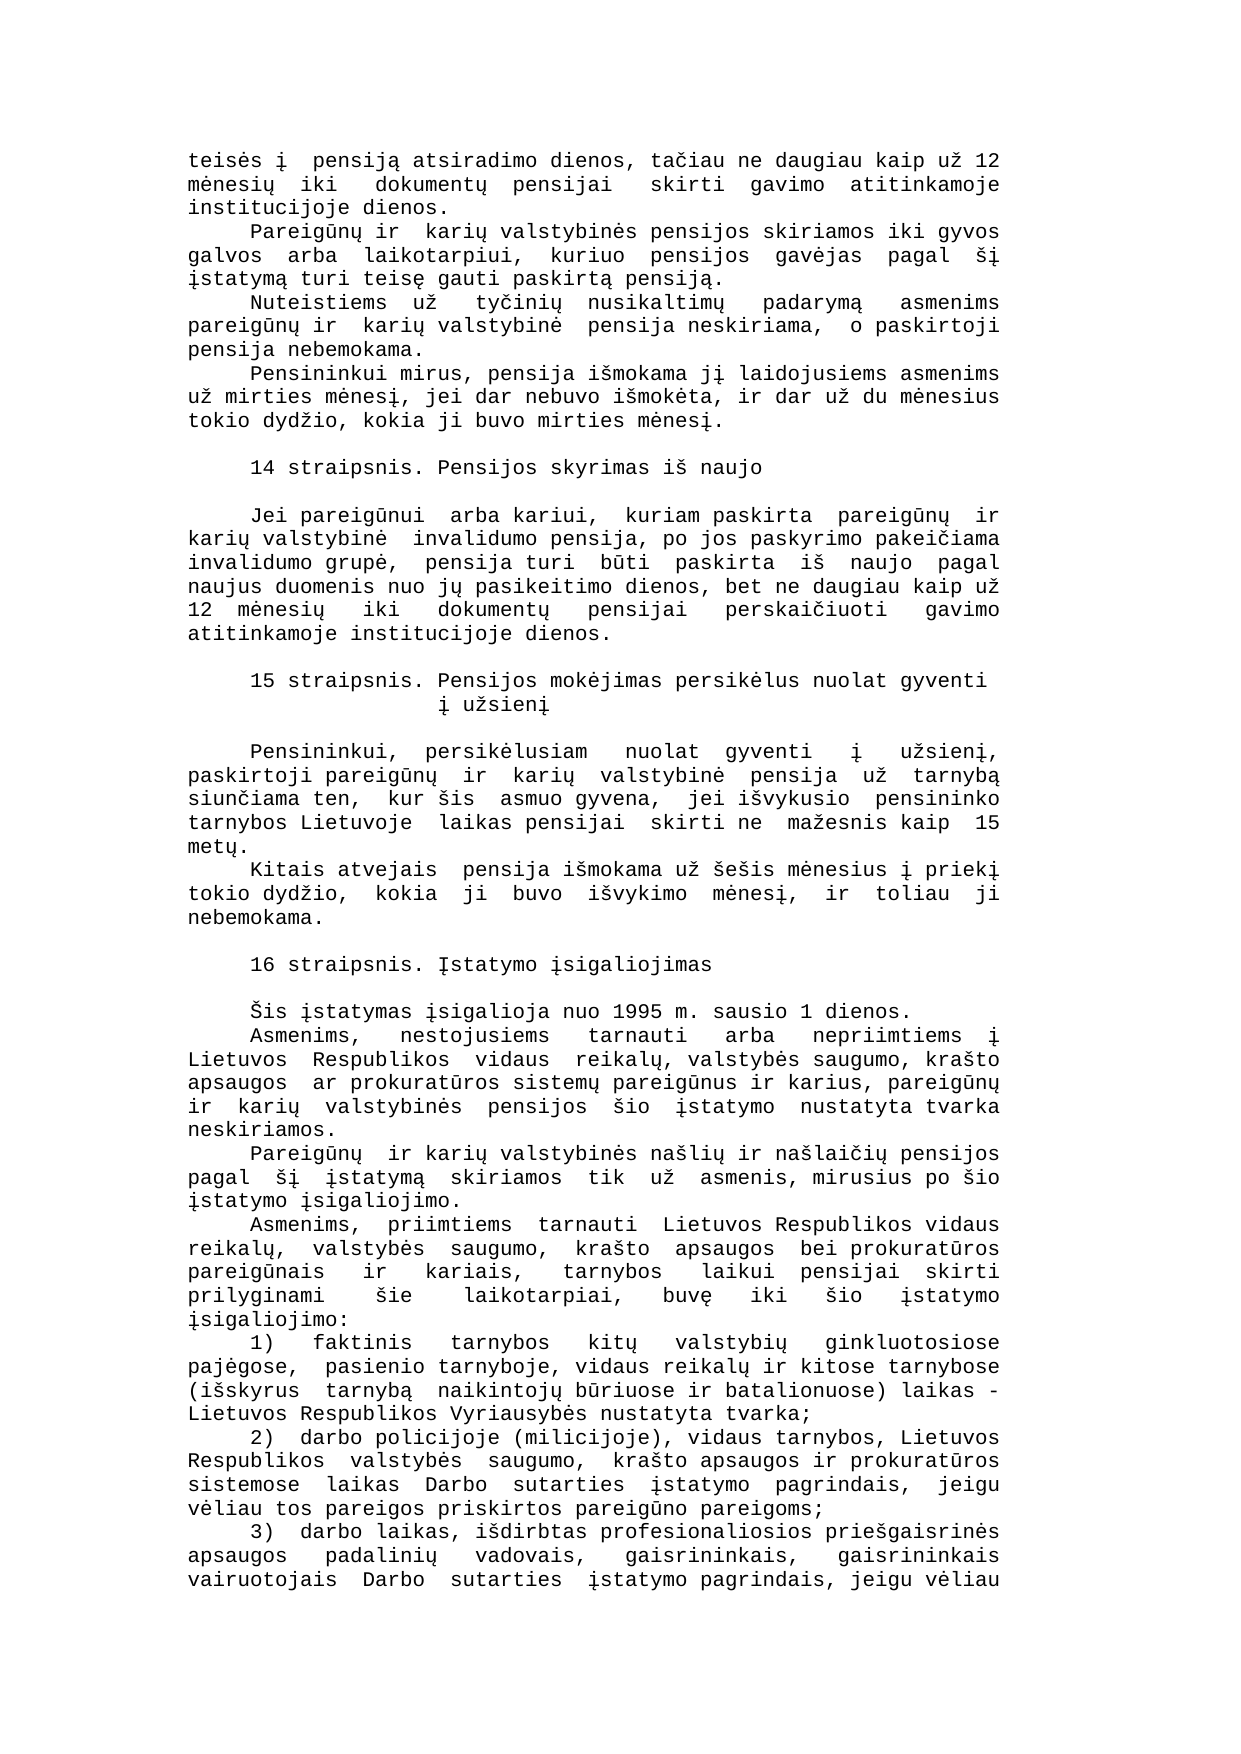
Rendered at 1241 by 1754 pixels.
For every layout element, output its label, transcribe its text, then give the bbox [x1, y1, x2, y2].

text prilyginami šie laikotarpiai, buvę iki šio įstatymo [187, 1285, 1053, 1309]
text 3) darbo laikas, išdirbtas profesionaliosios priešgaisrinės [187, 1521, 1053, 1545]
text naujus duomenis nuo jų pasikeitimo dienos, bet ne daugiau kaip už [187, 576, 1053, 599]
text institucijoje dienos. [187, 197, 1053, 221]
text tokio dydžio, kokia ji buvo išvykimo mėnesį, ir toliau ji [187, 883, 1053, 907]
text paskirtoji pareigūnų ir karių valstybinė pensija už tarnybą [187, 765, 1053, 788]
text Pensininkui mirus, pensija išmokama jį laidojusiems asmenims [187, 363, 1053, 386]
text Nuteistiems už tyčinių nusikaltimų padarymą asmenims [187, 292, 1053, 316]
text neskiriamos. [187, 1119, 1053, 1143]
text pajėgose, pasienio tarnyboje, vidaus reikalų ir kitose tarnybose [187, 1356, 1053, 1379]
text pagal šį įstatymą skiriamos tik už asmenis, mirusius po šio [187, 1167, 1053, 1190]
text Asmenims, priimtiems tarnauti Lietuvos Respublikos vidaus [187, 1214, 1053, 1238]
text apsaugos padalinių vadovais, gaisrininkais, gaisrininkais [187, 1545, 1053, 1569]
text Lietuvos Respublikos vidaus reikalų, valstybės saugumo, krašto [187, 1048, 1053, 1072]
text pareigūnų ir karių valstybinė pensija neskiriama, o paskirtoji [187, 316, 1053, 339]
text atitinkamoje institucijoje dienos. [187, 623, 1053, 647]
text tarnybos Lietuvoje laikas pensijai skirti ne mažesnis kaip 15 [187, 812, 1053, 836]
text apsaugos ar prokuratūros sistemų pareigūnus ir karius, pareigūnų [187, 1072, 1053, 1096]
text pensija nebemokama. [187, 339, 1053, 363]
text 15 straipsnis. Pensijos mokėjimas persikėlus nuolat gyventi [187, 670, 1053, 694]
text 16 straipsnis. Įstatymo įsigaliojimas [187, 954, 1053, 978]
text Pensininkui, persikėlusiam nuolat gyventi į užsienį, [187, 741, 1053, 765]
text 14 straipsnis. Pensijos skyrimas iš naujo [187, 457, 1053, 481]
text invalidumo grupė, pensija turi būti paskirta iš naujo pagal [187, 552, 1053, 576]
text Lietuvos Respublikos Vyriausybės nustatyta tvarka; [187, 1403, 1053, 1427]
text Jei pareigūnui arba kariui, kuriam paskirta pareigūnų ir [187, 505, 1053, 528]
text teisės į pensiją atsiradimo dienos, tačiau ne daugiau kaip už 12 [187, 150, 1053, 174]
text Asmenims, nestojusiems tarnauti arba nepriimtiems į [187, 1025, 1053, 1048]
text Respublikos valstybės saugumo, krašto apsaugos ir prokuratūros [187, 1451, 1053, 1474]
text įstatymą turi teisę gauti paskirtą pensiją. [187, 268, 1053, 292]
text metų. [187, 836, 1053, 859]
text Kitais atvejais pensija išmokama už šešis mėnesius į priekį [187, 859, 1053, 883]
text 2) darbo policijoje (milicijoje), vidaus tarnybos, Lietuvos [187, 1427, 1053, 1451]
text sistemose laikas Darbo sutarties įstatymo pagrindais, jeigu [187, 1474, 1053, 1498]
text į užsienį [187, 694, 1053, 717]
text įstatymo įsigaliojimo. [187, 1190, 1053, 1214]
text už mirties mėnesį, jei dar nebuvo išmokėta, ir dar už du mėnesius [187, 386, 1053, 410]
text ir karių valstybinės pensijos šio įstatymo nustatyta tvarka [187, 1096, 1053, 1119]
text Pareigūnų ir karių valstybinės pensijos skiriamos iki gyvos [187, 221, 1053, 244]
text vėliau tos pareigos priskirtos pareigūno pareigoms; [187, 1498, 1053, 1521]
text 1) faktinis tarnybos kitų valstybių ginkluotosiose [187, 1332, 1053, 1356]
text Šis įstatymas įsigalioja nuo 1995 m. sausio 1 dienos. [187, 1001, 1053, 1025]
text reikalų, valstybės saugumo, krašto apsaugos bei prokuratūros [187, 1238, 1053, 1261]
text nebemokama. [187, 907, 1053, 930]
text mėnesių iki dokumentų pensijai skirti gavimo atitinkamoje [187, 174, 1053, 197]
text tokio dydžio, kokia ji buvo mirties mėnesį. [187, 410, 1053, 434]
text siunčiama ten, kur šis asmuo gyvena, jei išvykusio pensininko [187, 788, 1053, 812]
text vairuotojais Darbo sutarties įstatymo pagrindais, jeigu vėliau [187, 1569, 1053, 1592]
text pareigūnais ir kariais, tarnybos laikui pensijai skirti [187, 1261, 1053, 1285]
text Pareigūnų ir karių valstybinės našlių ir našlaičių pensijos [187, 1143, 1053, 1167]
text 12 mėnesių iki dokumentų pensijai perskaičiuoti gavimo [187, 599, 1053, 623]
text (išskyrus tarnybą naikintojų būriuose ir batalionuose) laikas - [187, 1379, 1053, 1403]
text karių valstybinė invalidumo pensija, po jos paskyrimo pakeičiama [187, 528, 1053, 552]
text galvos arba laikotarpiui, kuriuo pensijos gavėjas pagal šį [187, 244, 1053, 268]
text įsigaliojimo: [187, 1309, 1053, 1332]
